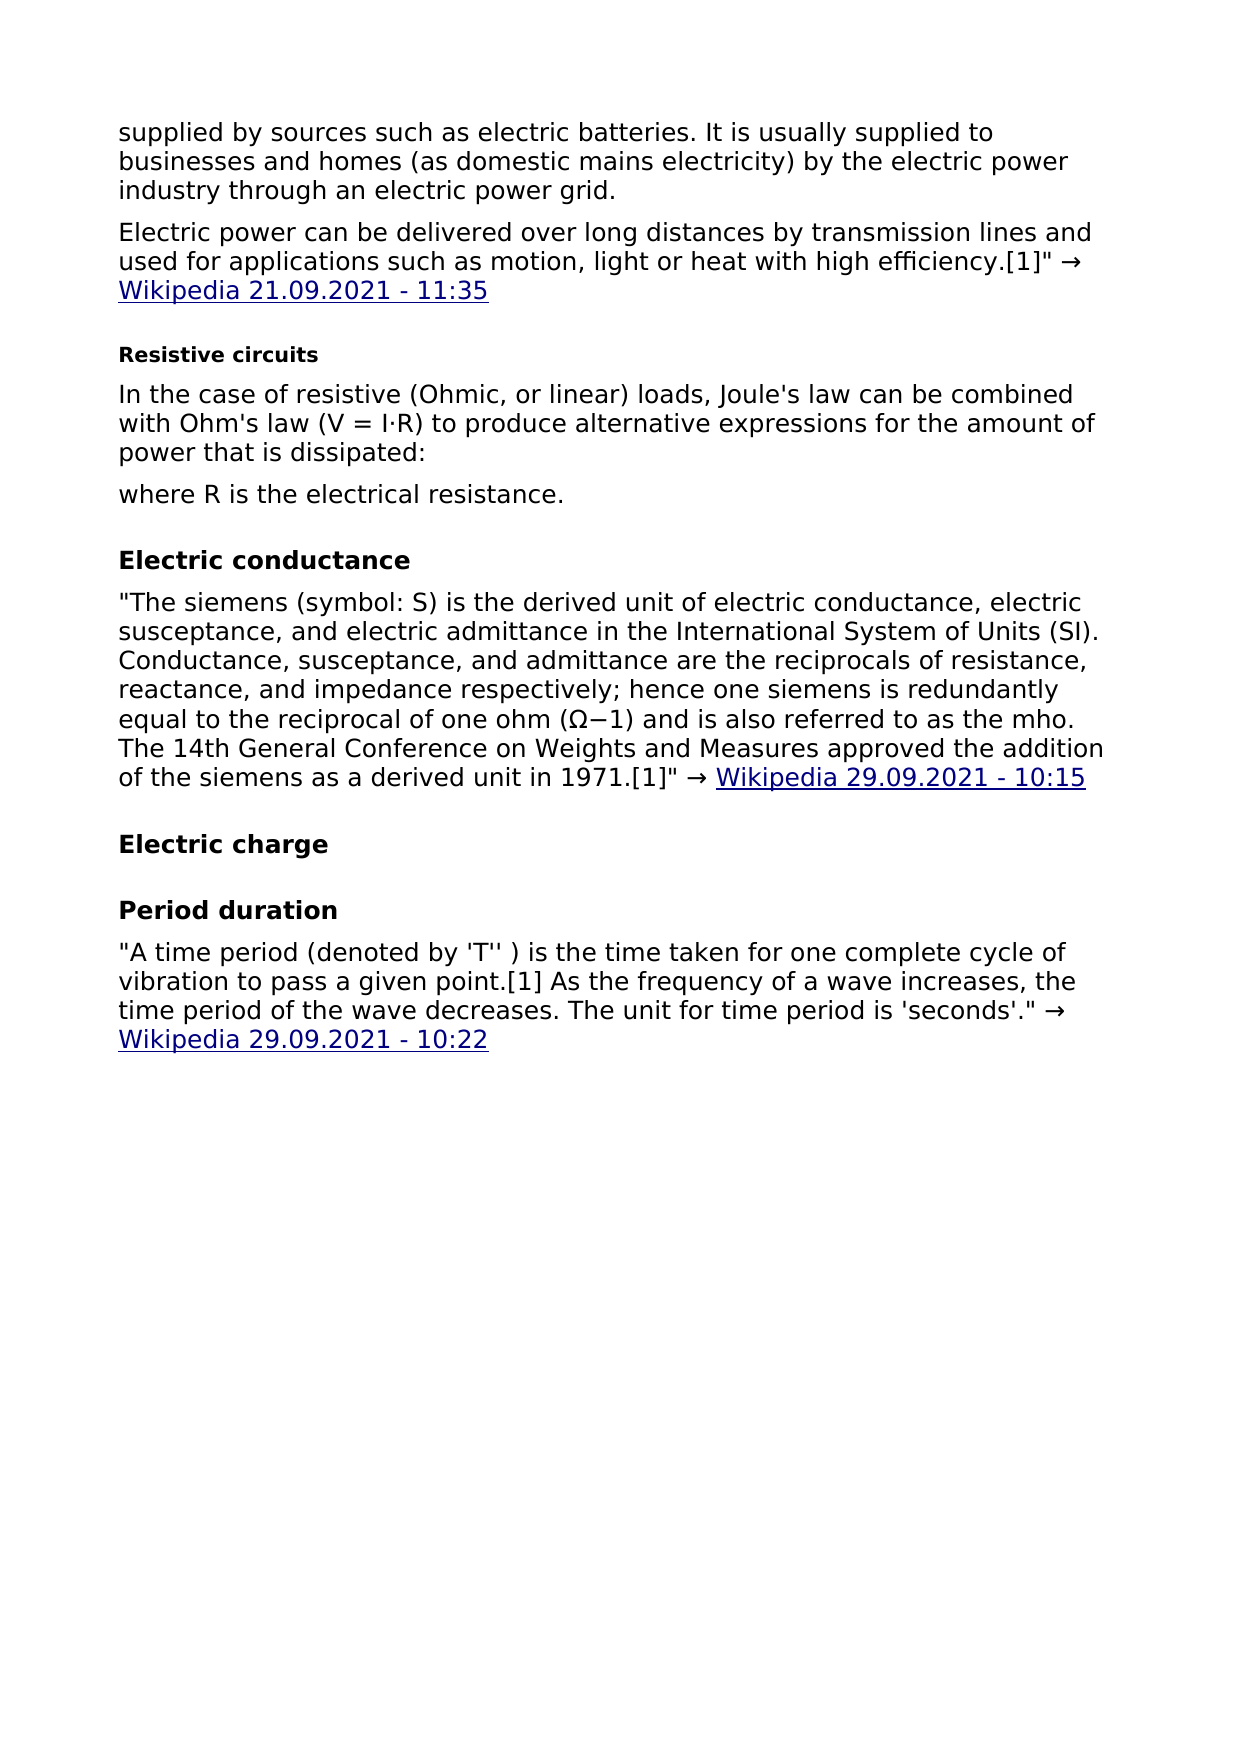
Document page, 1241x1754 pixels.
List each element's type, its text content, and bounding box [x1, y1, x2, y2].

subtitle Period duration [118, 897, 1122, 926]
text "The siemens (symbol: S) is the derived unit of electric conductance, electric susceptance, and electric admittance in the International System of Units (SI). Conductance, susceptance, and admittance are the reciprocals of resistance, reactance, and impedance respectively; hence one siemens is redundantly equal to the reciprocal of one ohm (Ω−1) and is also referred to as the mho. The 14th General Conference on Weights and Measures approved the addition of the siemens as a derived unit in 1971.[1]" → Wikipedia 29.09.2021 - 10:15 [118, 588, 1122, 792]
subtitle Resistive circuits [118, 343, 1122, 367]
text "A time period (denoted by 'T'' ) is the time taken for one complete cycle of vibration to pass a given point.[1] As the frequency of a wave increases, the time period of the wave decreases. The unit for time period is 'seconds'." → Wikipedia 29.09.2021 - 10:22 [118, 938, 1122, 1055]
text In the case of resistive (Ohmic, or linear) loads, Joule's law can be combined with Ohm's law (V = I·R) to produce alternative expressions for the amount of power that is dissipated: [118, 380, 1122, 467]
text Electric power can be delivered over long distances by transmission lines and used for applications such as motion, light or heat with high efficiency.[1]" → Wikipedia 21.09.2021 - 11:35 [118, 218, 1122, 306]
text supplied by sources such as electric batteries. It is usually supplied to businesses and homes (as domestic mains electricity) by the electric power industry through an electric power grid. [118, 118, 1122, 206]
subtitle Electric conductance [118, 547, 1122, 576]
subtitle Electric charge [118, 830, 1122, 859]
text where R is the electrical resistance. [118, 480, 1122, 509]
